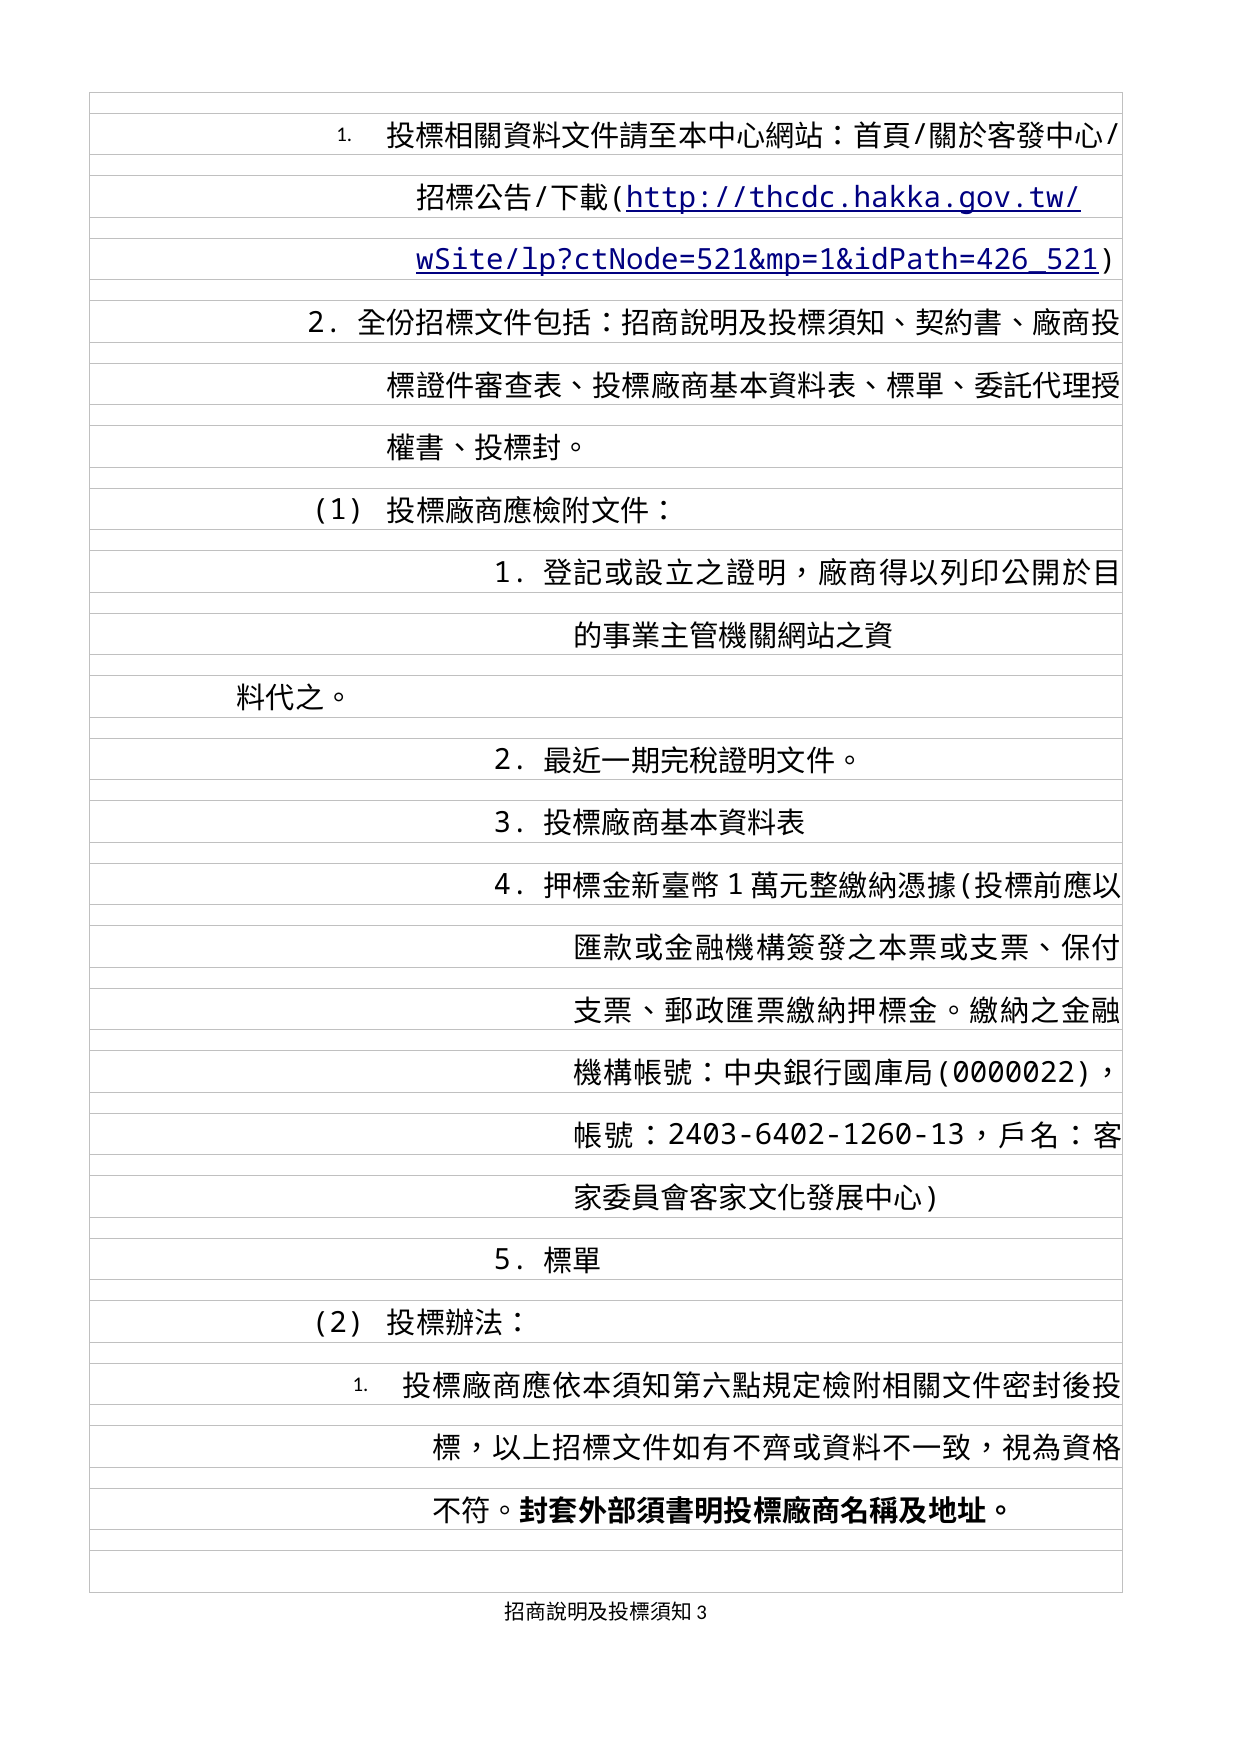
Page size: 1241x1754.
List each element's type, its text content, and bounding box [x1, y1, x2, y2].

text [236, 655, 1122, 675]
list [493, 1093, 1122, 1113]
list 最近一期完稅證明文件。 [493, 739, 1122, 779]
list [493, 780, 1122, 800]
list [493, 905, 1122, 925]
list 投標相關資料文件請至本中心網站：首頁/關於客發中心/招標公告/下載(http://thcdc.hakka.gov.tw/wSite/lp?ctNode=521&mp=1&idPath=426_521) [336, 114, 1122, 154]
list [493, 718, 1122, 738]
list 機構帳號：中央銀行國庫局(0000022)， [493, 1051, 1122, 1092]
list [352, 1468, 1122, 1488]
list 全份招標文件包括：招商說明及投標須知、契約書、廠商投 [307, 301, 1122, 342]
list 投標相關資料文件請至本中心網站：首頁/關於客發中心/招標公告/下載(http://thcdc.hakka.gov.tw/wSite/lp?ctNode=521&mp=1&idPath=426_521) [336, 239, 1122, 279]
list 標證件審查表、投標廠商基本資料表、標單、委託代理授 [307, 364, 1122, 404]
list 支票、郵政匯票繳納押標金。繳納之金融 [493, 989, 1122, 1029]
list [493, 593, 1122, 613]
list [493, 843, 1122, 863]
list [352, 1343, 1122, 1363]
list 押標金新臺幣1萬元整繳納憑據(投標前應以 [493, 864, 1122, 904]
list [493, 1218, 1122, 1238]
list [312, 468, 1122, 488]
list 匯款或金融機構簽發之本票或支票、保付 [493, 926, 1122, 967]
list [493, 530, 1122, 550]
list [307, 343, 1122, 363]
list [307, 280, 1122, 300]
list 登記或設立之證明，廠商得以列印公開於目 [493, 551, 1122, 592]
list [493, 968, 1122, 988]
list 不符。封套外部須書明投標廠商名稱及地址。 [352, 1489, 1122, 1529]
list 投標廠商應依本須知第六點規定檢附相關文件密封後投 [352, 1364, 1122, 1404]
list 投標相關資料文件請至本中心網站：首頁/關於客發中心/招標公告/下載(http://thcdc.hakka.gov.tw/wSite/lp?ctNode=521&mp=1&idPath=426_521) [336, 176, 1122, 217]
list 投標廠商應檢附文件： [312, 489, 1122, 529]
list 投標相關資料文件請至本中心網站：首頁/關於客發中心/招標公告/下載(http://thcdc.hakka.gov.tw/wSite/lp?ctNode=521&mp=1&idPath=426_521) [336, 93, 1122, 113]
list 權書、投標封。 [307, 426, 1122, 467]
list [307, 405, 1122, 425]
list [493, 1155, 1122, 1175]
list 投標相關資料文件請至本中心網站：首頁/關於客發中心/招標公告/下載(http://thcdc.hakka.gov.tw/wSite/lp?ctNode=521&mp=1&idPath=426_521) [336, 218, 1122, 238]
list 家委員會客家文化發展中心) [493, 1176, 1122, 1217]
list 投標相關資料文件請至本中心網站：首頁/關於客發中心/招標公告/下載(http://thcdc.hakka.gov.tw/wSite/lp?ctNode=521&mp=1&idPath=426_521) [336, 155, 1122, 175]
list 的事業主管機關網站之資 [493, 614, 1122, 654]
list [493, 1030, 1122, 1050]
list 標，以上招標文件如有不齊或資料不一致，視為資格 [352, 1426, 1122, 1467]
list 帳號：2403-6402-1260-13，戶名：客 [493, 1114, 1122, 1154]
text 料代之。 [236, 676, 1122, 717]
list 標單 [493, 1239, 1122, 1279]
list [352, 1405, 1122, 1425]
list 投標辦法： [312, 1301, 1122, 1342]
list [312, 1280, 1122, 1300]
list 投標廠商基本資料表 [493, 801, 1122, 842]
